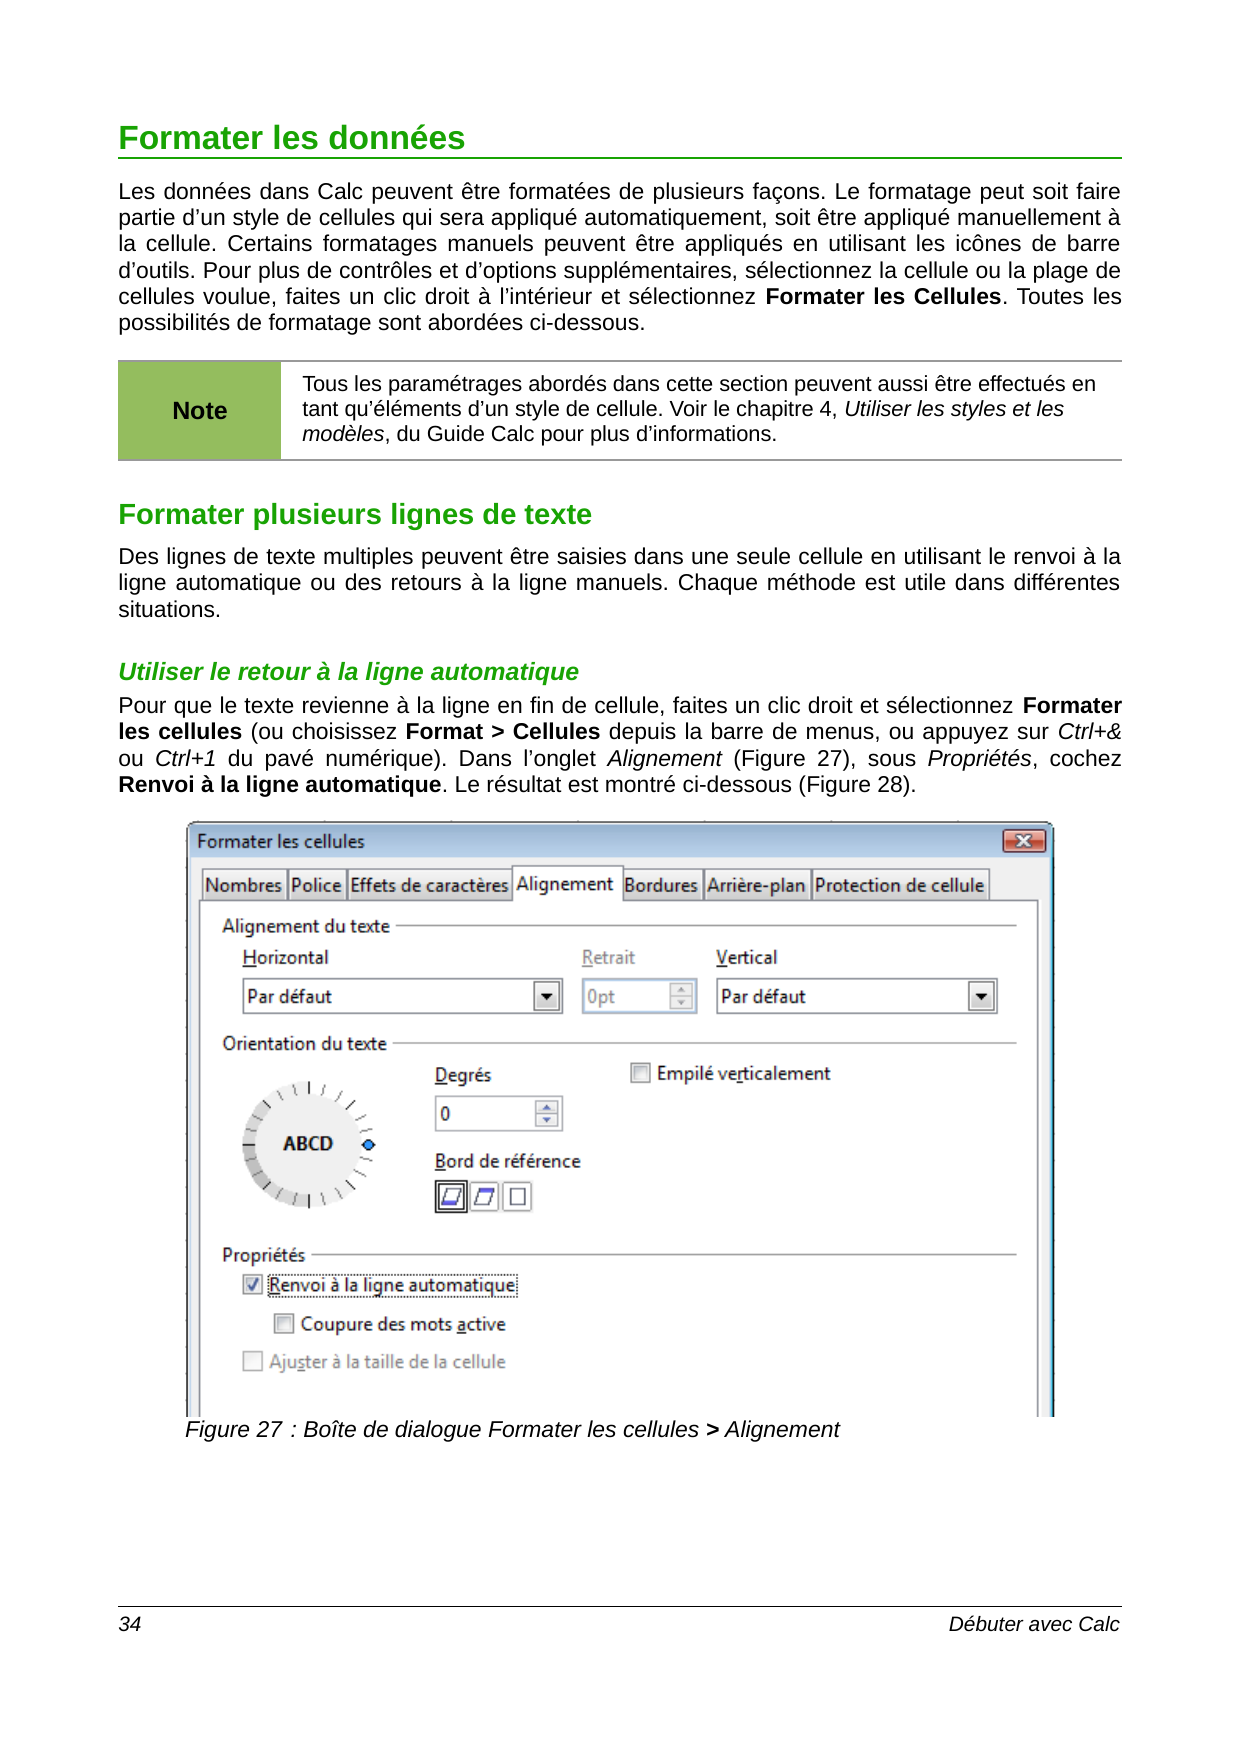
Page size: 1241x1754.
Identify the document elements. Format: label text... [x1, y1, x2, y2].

text Figure 27 : Boîte de dialogue Formater les cellules > Alignement [185, 1417, 1055, 1444]
table_header Tous les paramétrages abordés dans cette section peuvent aussi être effectués en tant qu’éléments d’un style de cellule. Voir le chapitre 4, Utiliser les styles et les modèles, du Guide Calc pour plus d’informations. [281, 362, 1122, 459]
subtitle Formater plusieurs lignes de texte [118, 497, 1122, 530]
subtitle Utiliser le retour à la ligne automatique [118, 657, 1122, 685]
table_header Note [118, 362, 281, 459]
text Des lignes de texte multiples peuvent être saisies dans une seule cellule en utilisant le renvoi à la ligne automatique ou des retours à la ligne manuels. Chaque méthode est utile dans différentes situations. [118, 543, 1122, 622]
text Les données dans Calc peuvent être formatées de plusieurs façons. Le formatage peut soit faire partie d’un style de cellules qui sera appliqué automatiquement, soit être appliqué manuellement à la cellule. Certains formatages manuels peuvent être appliqués en utilisant les icônes de barre d’outils. Pour plus de contrôles et d’options supplémentaires, sélectionnez la cellule ou la plage de cellules voulue, faites un clic droit à l’intérieur et sélectionnez Formater les Cellules. Toutes les possibilités de formatage sont abordées ci-dessous. [118, 178, 1122, 336]
picture [185, 820, 1056, 1417]
subtitle Formater les données [118, 118, 1122, 157]
text Pour que le texte revienne à la ligne en fin de cellule, faites un clic droit et sélectionnez Formater les cellules (ou choisissez Format > Cellules depuis la barre de menus, ou appuyez sur Ctrl+& ou Ctrl+1 du pavé numérique). Dans l’onglet Alignement (Figure 27), sous Propriétés, cochez Renvoi à la ligne automatique. Le résultat est montré ci-dessous (Figure 28). [118, 692, 1122, 797]
